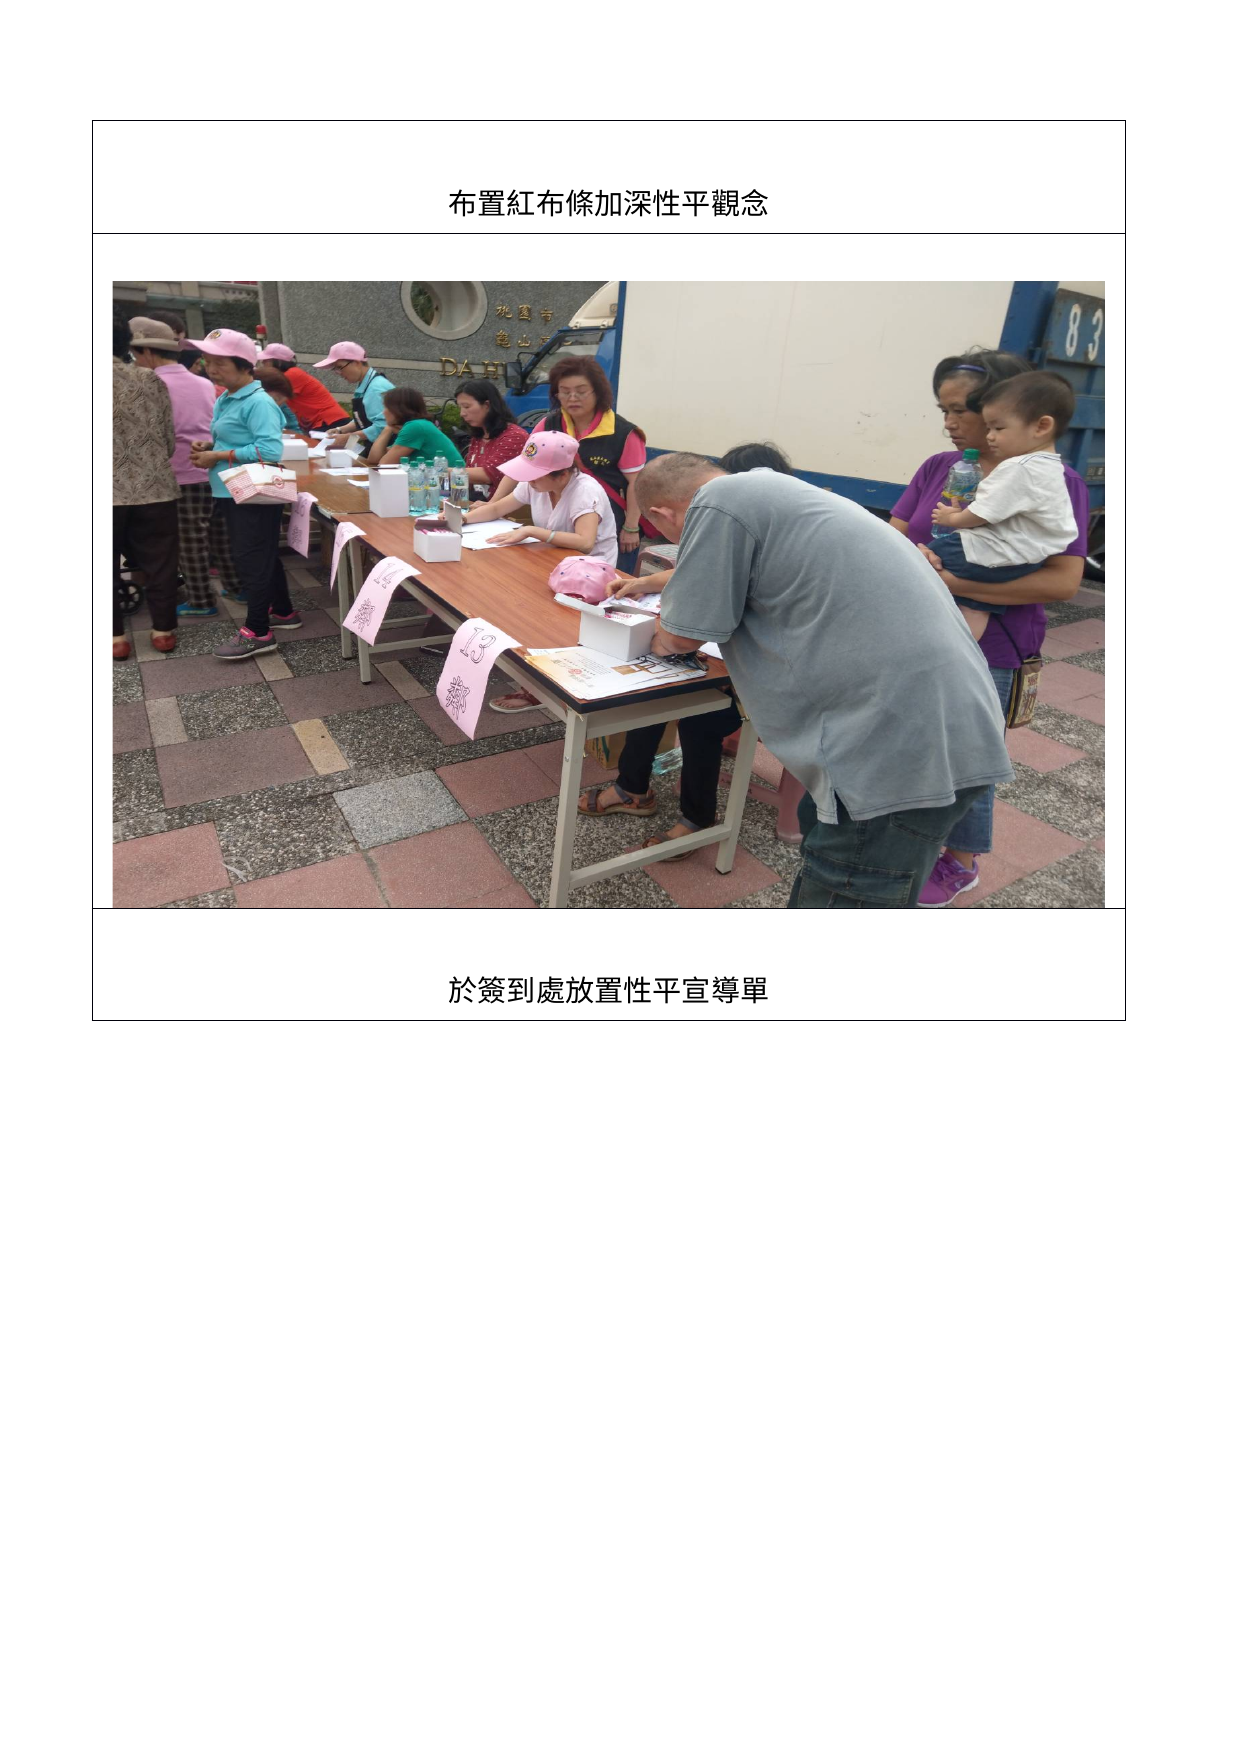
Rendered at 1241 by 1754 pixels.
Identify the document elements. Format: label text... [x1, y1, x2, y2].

table_cell [93, 234, 1125, 908]
table_cell 於簽到處放置性平宣導單 [93, 909, 1125, 1020]
picture [112, 281, 1105, 908]
table_cell 布置紅布條加深性平觀念 [93, 121, 1125, 233]
